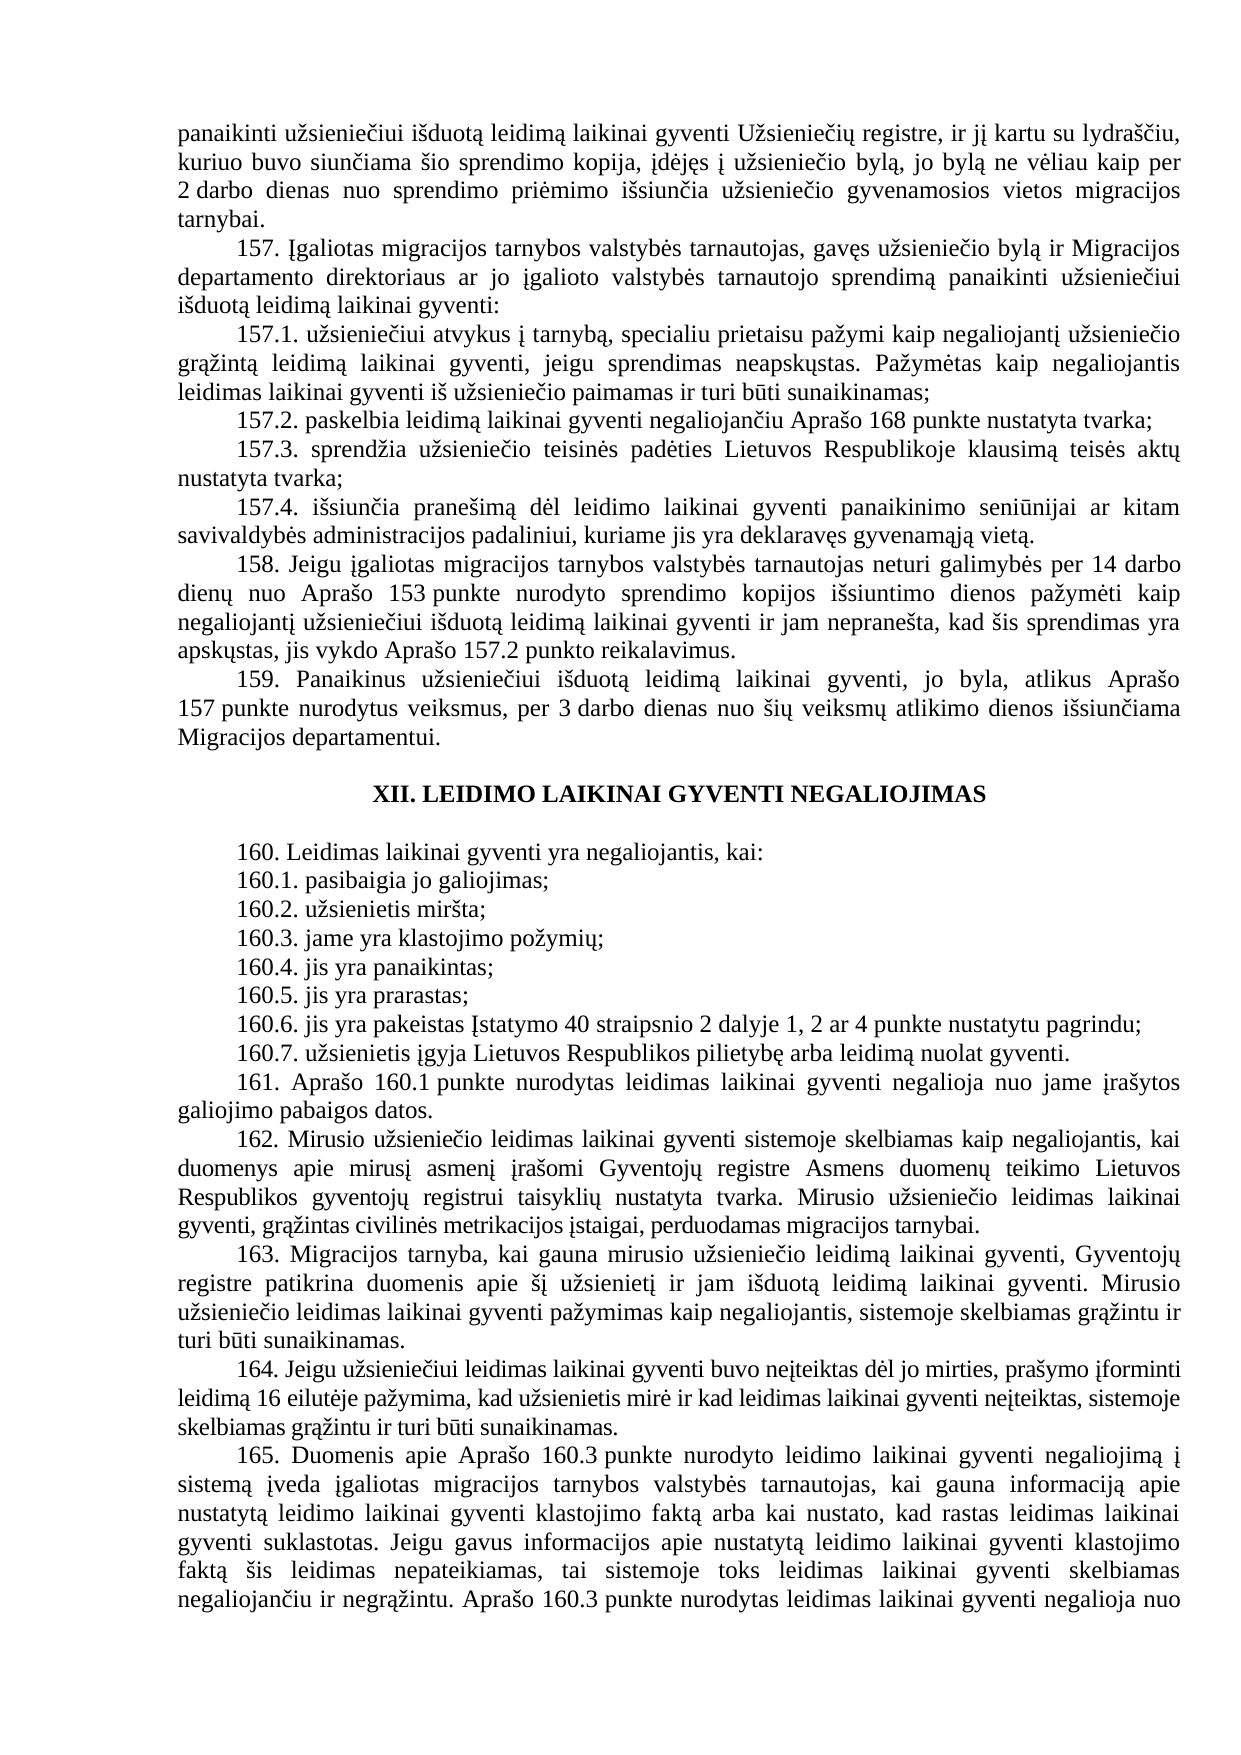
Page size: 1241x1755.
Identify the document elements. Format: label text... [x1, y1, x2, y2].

text 160.7. užsienietis įgyja Lietuvos Respublikos pilietybę arba leidimą nuolat gyventi. [177, 1038, 1181, 1067]
text 158. Jeigu įgaliotas migracijos tarnybos valstybės tarnautojas neturi galimybės per 14 darbo dienų nuo Aprašo 153 punkte nurodyto sprendimo kopijos išsiuntimo dienos pažymėti kaip negaliojantį užsieniečiui išduotą leidimą laikinai gyventi ir jam nepranešta, kad šis sprendimas yra apskųstas, jis vykdo Aprašo 157.2 punkto reikalavimus. [177, 549, 1181, 664]
text 157.3. sprendžia užsieniečio teisinės padėties Lietuvos Respublikoje klausimą teisės aktų nustatyta tvarka; [177, 434, 1181, 492]
text 160. Leidimas laikinai gyventi yra negaliojantis, kai: [177, 837, 1181, 866]
text 160.2. užsienietis miršta; [177, 894, 1181, 923]
text 160.3. jame yra klastojimo požymių; [177, 923, 1181, 952]
text XII. LEIDIMO LAIKINAI GYVENTI NEGALIOJIMAS [177, 779, 1181, 808]
text 161. Aprašo 160.1 punkte nurodytas leidimas laikinai gyventi negalioja nuo jame įrašytos galiojimo pabaigos datos. [177, 1067, 1181, 1124]
text 157. Įgaliotas migracijos tarnybos valstybės tarnautojas, gavęs užsieniečio bylą ir Migracijos departamento direktoriaus ar jo įgalioto valstybės tarnautojo sprendimą panaikinti užsieniečiui išduotą leidimą laikinai gyventi: [177, 233, 1181, 319]
text 157.2. paskelbia leidimą laikinai gyventi negaliojančiu Aprašo 168 punkte nustatyta tvarka; [177, 406, 1181, 434]
text 165. Duomenis apie Aprašo 160.3 punkte nurodyto leidimo laikinai gyventi negaliojimą į sistemą įveda įgaliotas migracijos tarnybos valstybės tarnautojas, kai gauna informaciją apie nustatytą leidimo laikinai gyventi klastojimo faktą arba kai nustato, kad rastas leidimas laikinai gyventi suklastotas. Jeigu gavus informacijos apie nustatytą leidimo laikinai gyventi klastojimo faktą šis leidimas nepateikiamas, tai sistemoje toks leidimas laikinai gyventi skelbiamas negaliojančiu ir negrąžintu. Aprašo 160.3 punkte nurodytas leidimas laikinai gyventi negalioja nuo [177, 1441, 1181, 1613]
text 160.6. jis yra pakeistas Įstatymo 40 straipsnio 2 dalyje 1, 2 ar 4 punkte nustatytu pagrindu; [177, 1009, 1181, 1038]
text 162. Mirusio užsieniečio leidimas laikinai gyventi sistemoje skelbiamas kaip negaliojantis, kai duomenys apie mirusį asmenį įrašomi Gyventojų registre Asmens duomenų teikimo Lietuvos Respublikos gyventojų registrui taisyklių nustatyta tvarka. Mirusio užsieniečio leidimas laikinai gyventi, grąžintas civilinės metrikacijos įstaigai, perduodamas migracijos tarnybai. [177, 1124, 1181, 1239]
text panaikinti užsieniečiui išduotą leidimą laikinai gyventi Užsieniečių registre, ir jį kartu su lydraščiu, kuriuo buvo siunčiama šio sprendimo kopija, įdėjęs į užsieniečio bylą, jo bylą ne vėliau kaip per 2 darbo dienas nuo sprendimo priėmimo išsiunčia užsieniečio gyvenamosios vietos migracijos tarnybai. [177, 118, 1181, 233]
text 157.4. išsiunčia pranešimą dėl leidimo laikinai gyventi panaikinimo seniūnijai ar kitam savivaldybės administracijos padaliniui, kuriame jis yra deklaravęs gyvenamąją vietą. [177, 492, 1181, 549]
text 157.1. užsieniečiui atvykus į tarnybą, specialiu prietaisu pažymi kaip negaliojantį užsieniečio grąžintą leidimą laikinai gyventi, jeigu sprendimas neapskųstas. Pažymėtas kaip negaliojantis leidimas laikinai gyventi iš užsieniečio paimamas ir turi būti sunaikinamas; [177, 319, 1181, 406]
text 160.1. pasibaigia jo galiojimas; [177, 866, 1181, 894]
text 159. Panaikinus užsieniečiui išduotą leidimą laikinai gyventi, jo byla, atlikus Aprašo 157 punkte nurodytus veiksmus, per 3 darbo dienas nuo šių veiksmų atlikimo dienos išsiunčiama Migracijos departamentui. [177, 664, 1181, 751]
text 160.4. jis yra panaikintas; [177, 952, 1181, 981]
text 160.5. jis yra prarastas; [177, 981, 1181, 1009]
text 164. Jeigu užsieniečiui leidimas laikinai gyventi buvo neįteiktas dėl jo mirties, prašymo įforminti leidimą 16 eilutėje pažymima, kad užsienietis mirė ir kad leidimas laikinai gyventi neįteiktas, sistemoje skelbiamas grąžintu ir turi būti sunaikinamas. [177, 1354, 1181, 1441]
text 163. Migracijos tarnyba, kai gauna mirusio užsieniečio leidimą laikinai gyventi, Gyventojų registre patikrina duomenis apie šį užsienietį ir jam išduotą leidimą laikinai gyventi. Mirusio užsieniečio leidimas laikinai gyventi pažymimas kaip negaliojantis, sistemoje skelbiamas grąžintu ir turi būti sunaikinamas. [177, 1239, 1181, 1354]
